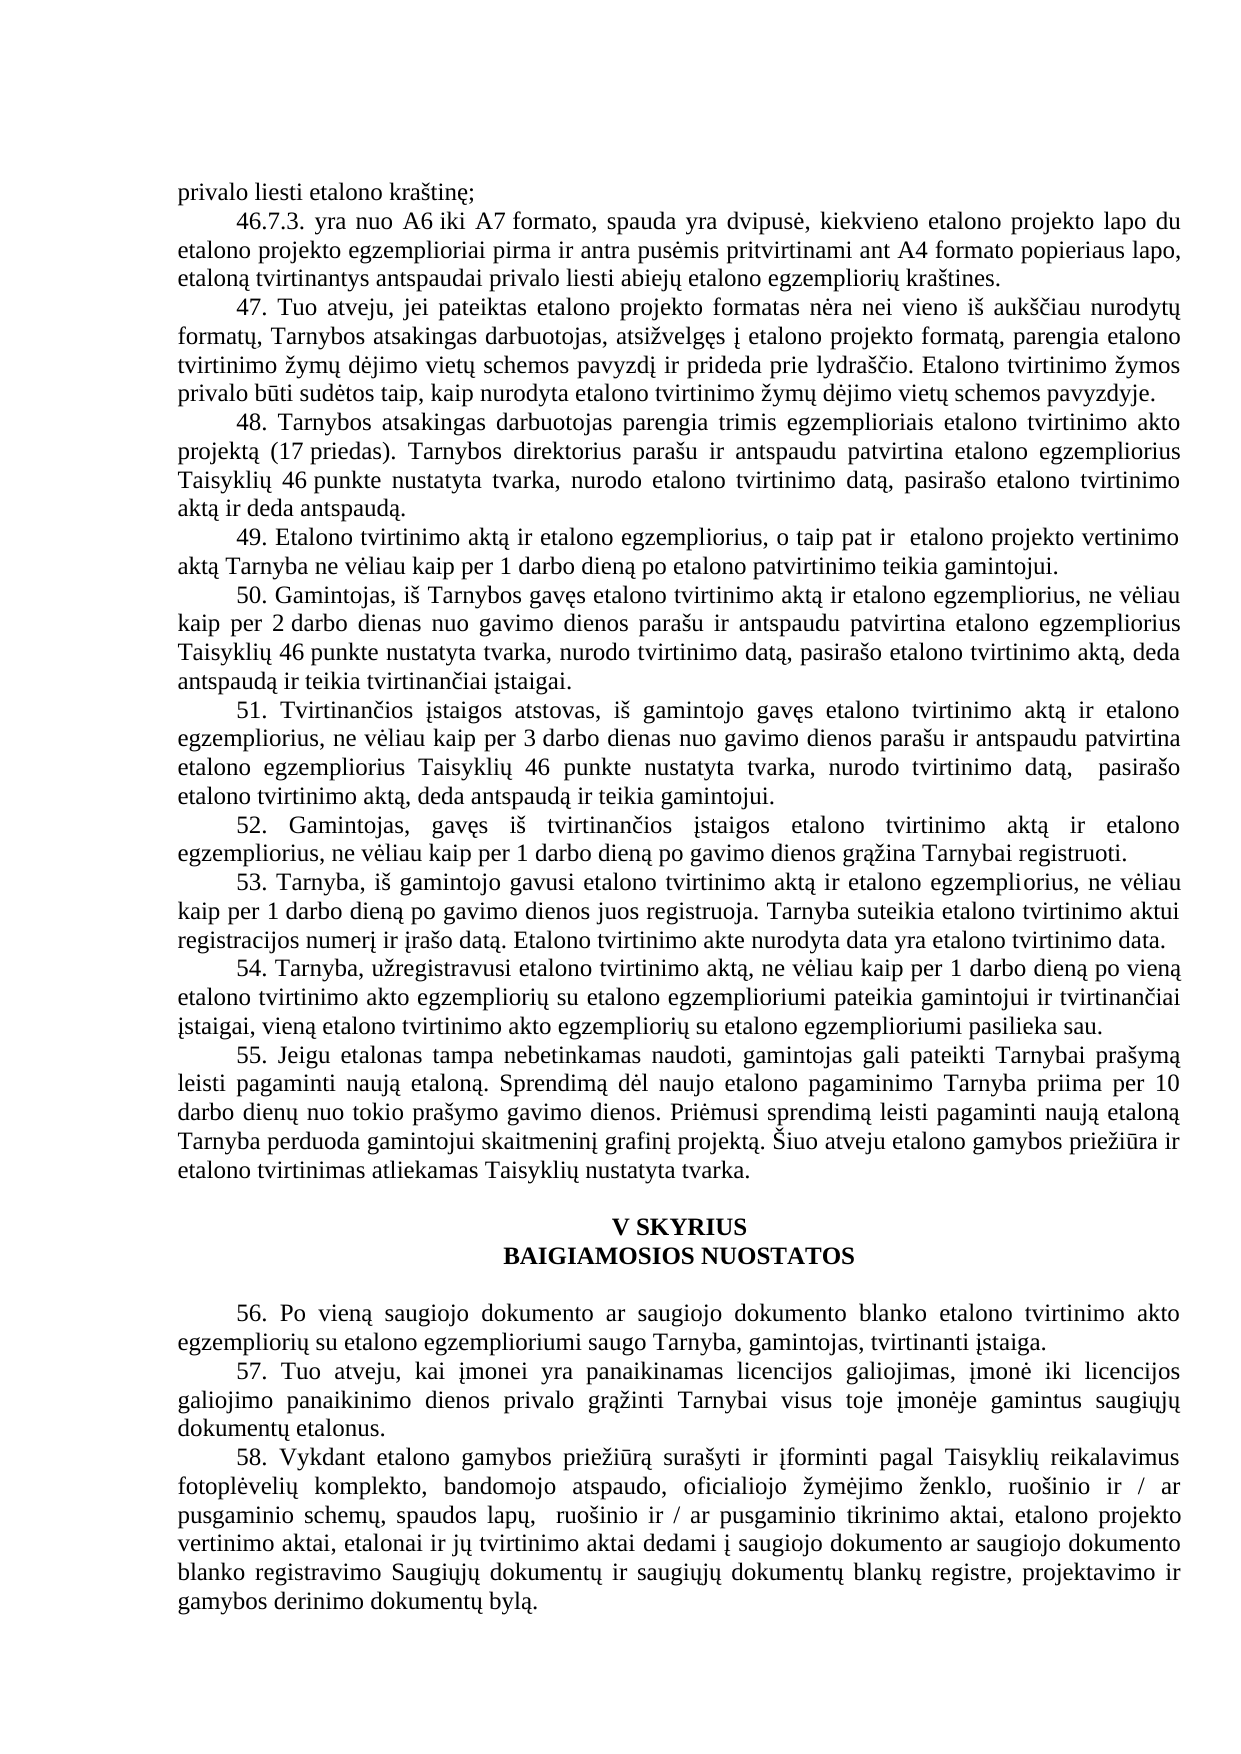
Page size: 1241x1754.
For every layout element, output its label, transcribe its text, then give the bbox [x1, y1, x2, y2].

text 58. Vykdant etalono gamybos priežiūrą surašyti ir įforminti pagal Taisyklių reikalavimus fotoplėvelių komplekto, bandomojo atspaudo, oficialiojo žymėjimo ženklo, ruošinio ir / ar pusgaminio schemų, spaudos lapų, ruošinio ir / ar pusgaminio tikrinimo aktai, etalono projekto vertinimo aktai, etalonai ir jų tvirtinimo aktai dedami į saugiojo dokumento ar saugiojo dokumento blanko registravimo Saugiųjų dokumentų ir saugiųjų dokumentų blankų registre, projektavimo ir gamybos derinimo dokumentų bylą. [177, 1442, 1181, 1615]
text 49. Etalono tvirtinimo aktą ir etalono egzempliorius, o taip pat ir etalono projekto vertinimo aktą Tarnyba ne vėliau kaip per 1 darbo dieną po etalono patvirtinimo teikia gamintojui. [177, 522, 1181, 580]
text 55. Jeigu etalonas tampa nebetinkamas naudoti, gamintojas gali pateikti Tarnybai prašymą leisti pagaminti naują etaloną. Sprendimą dėl naujo etalono pagaminimo Tarnyba priima per 10 darbo dienų nuo tokio prašymo gavimo dienos. Priėmusi sprendimą leisti pagaminti naują etaloną Tarnyba perduoda gamintojui skaitmeninį grafinį projektą. Šiuo atveju etalono gamybos priežiūra ir etalono tvirtinimas atliekamas Taisyklių nustatyta tvarka. [177, 1040, 1181, 1183]
text 57. Tuo atveju, kai įmonei yra panaikinamas licencijos galiojimas, įmonė iki licencijos galiojimo panaikinimo dienos privalo grąžinti Tarnybai visus toje įmonėje gamintus saugiųjų dokumentų etalonus. [177, 1356, 1181, 1442]
text BAIGIAMOSIOS NUOSTATOS [177, 1241, 1181, 1270]
text 50. Gamintojas, iš Tarnybos gavęs etalono tvirtinimo aktą ir etalono egzempliorius, ne vėliau kaip per 2 darbo dienas nuo gavimo dienos parašu ir antspaudu patvirtina etalono egzempliorius Taisyklių 46 punkte nustatyta tvarka, nurodo tvirtinimo datą, pasirašo etalono tvirtinimo aktą, deda antspaudą ir teikia tvirtinančiai įstaigai. [177, 580, 1181, 695]
text 53. Tarnyba, iš gamintojo gavusi etalono tvirtinimo aktą ir etalono egzempliorius, ne vėliau kaip per 1 darbo dieną po gavimo dienos juos registruoja. Tarnyba suteikia etalono tvirtinimo aktui registracijos numerį ir įrašo datą. Etalono tvirtinimo akte nurodyta data yra etalono tvirtinimo data. [177, 867, 1181, 953]
text 56. Po vieną saugiojo dokumento ar saugiojo dokumento blanko etalono tvirtinimo akto egzempliorių su etalono egzemplioriumi saugo Tarnyba, gamintojas, tvirtinanti įstaiga. [177, 1298, 1181, 1356]
text 52. Gamintojas, gavęs iš tvirtinančios įstaigos etalono tvirtinimo aktą ir etalono egzempliorius, ne vėliau kaip per 1 darbo dieną po gavimo dienos grąžina Tarnybai registruoti. [177, 810, 1181, 867]
text privalo liesti etalono kraštinę; [177, 177, 1181, 206]
text V SKYRIUS [177, 1212, 1181, 1241]
text 48. Tarnybos atsakingas darbuotojas parengia trimis egzemplioriais etalono tvirtinimo akto projektą (17 priedas). Tarnybos direktorius parašu ir antspaudu patvirtina etalono egzempliorius Taisyklių 46 punkte nustatyta tvarka, nurodo etalono tvirtinimo datą, pasirašo etalono tvirtinimo aktą ir deda antspaudą. [177, 407, 1181, 522]
text 54. Tarnyba, užregistravusi etalono tvirtinimo aktą, ne vėliau kaip per 1 darbo dieną po vieną etalono tvirtinimo akto egzempliorių su etalono egzemplioriumi pateikia gamintojui ir tvirtinančiai įstaigai, vieną etalono tvirtinimo akto egzempliorių su etalono egzemplioriumi pasilieka sau. [177, 953, 1181, 1040]
text 51. Tvirtinančios įstaigos atstovas, iš gamintojo gavęs etalono tvirtinimo aktą ir etalono egzempliorius, ne vėliau kaip per 3 darbo dienas nuo gavimo dienos parašu ir antspaudu patvirtina etalono egzempliorius Taisyklių 46 punkte nustatyta tvarka, nurodo tvirtinimo datą, pasirašo etalono tvirtinimo aktą, deda antspaudą ir teikia gamintojui. [177, 695, 1181, 810]
text 46.7.3. yra nuo A6 iki A7 formato, spauda yra dvipusė, kiekvieno etalono projekto lapo du etalono projekto egzemplioriai pirma ir antra pusėmis pritvirtinami ant A4 formato popieriaus lapo, etaloną tvirtinantys antspaudai privalo liesti abiejų etalono egzempliorių kraštines. [177, 206, 1181, 292]
text 47. Tuo atveju, jei pateiktas etalono projekto formatas nėra nei vieno iš aukščiau nurodytų formatų, Tarnybos atsakingas darbuotojas, atsižvelgęs į etalono projekto formatą, parengia etalono tvirtinimo žymų dėjimo vietų schemos pavyzdį ir prideda prie lydraščio. Etalono tvirtinimo žymos privalo būti sudėtos taip, kaip nurodyta etalono tvirtinimo žymų dėjimo vietų schemos pavyzdyje. [177, 292, 1181, 407]
